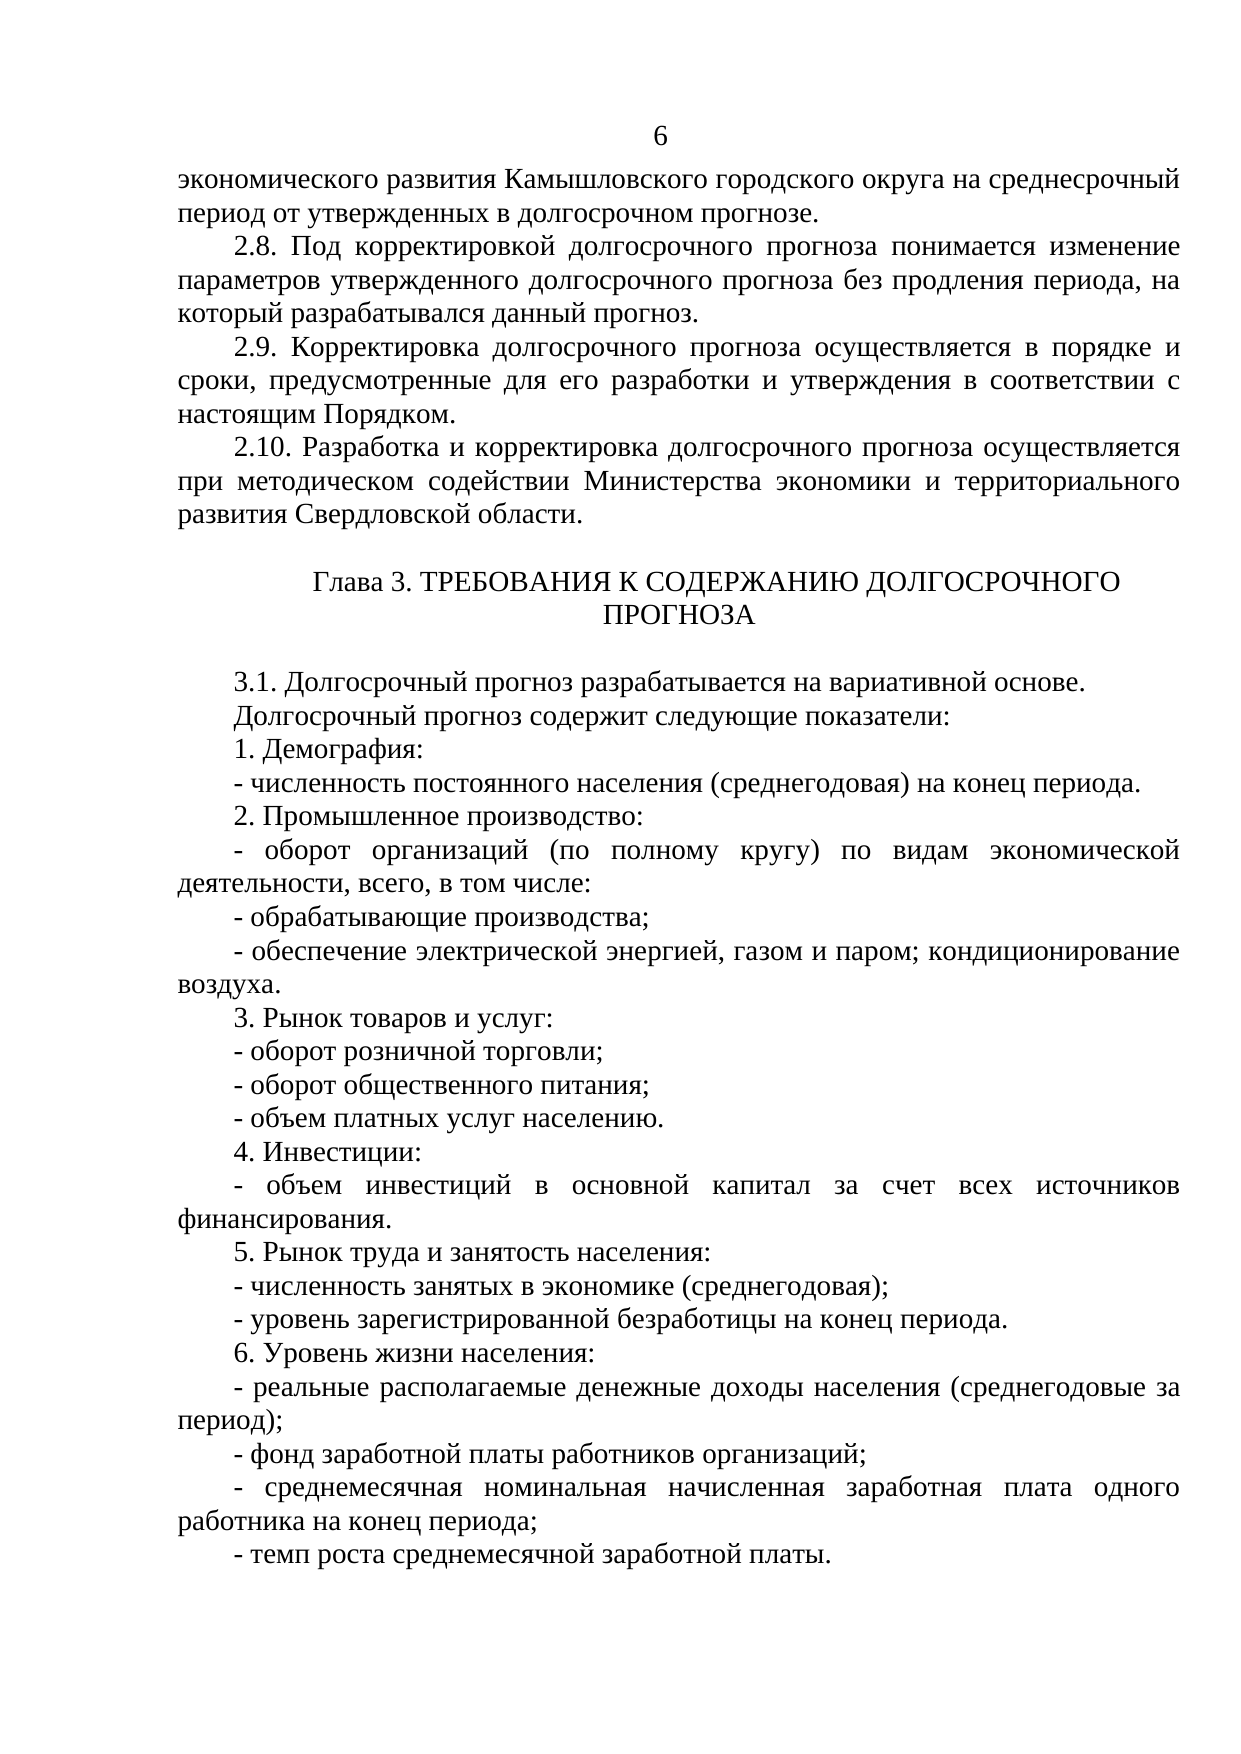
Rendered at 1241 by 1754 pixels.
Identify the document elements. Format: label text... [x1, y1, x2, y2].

text - объем инвестиций в основной капитал за счет всех источников финансирования. [177, 1167, 1181, 1234]
text 2.8. Под корректировкой долгосрочного прогноза понимается изменение параметров утвержденного долгосрочного прогноза без продления периода, на который разрабатывался данный прогноз. [177, 228, 1181, 329]
text - обеспечение электрической энергией, газом и паром; кондиционирование воздуха. [177, 933, 1181, 1000]
text 1. Демография: [177, 731, 1181, 765]
text - среднемесячная номинальная начисленная заработная плата одного работника на конец периода; [177, 1469, 1181, 1536]
text 2.10. Разработка и корректировка долгосрочного прогноза осуществляется при методическом содействии Министерства экономики и территориального развития Свердловской области. [177, 429, 1181, 530]
text - реальные располагаемые денежные доходы населения (среднегодовые за период); [177, 1369, 1181, 1436]
text 5. Рынок труда и занятость населения: [177, 1234, 1181, 1268]
text Долгосрочный прогноз содержит следующие показатели: [177, 698, 1181, 731]
text 4. Инвестиции: [177, 1134, 1181, 1167]
text - обрабатывающие производства; [177, 899, 1181, 933]
text 2.9. Корректировка долгосрочного прогноза осуществляется в порядке и сроки, предусмотренные для его разработки и утверждения в соответствии с настоящим Порядком. [177, 329, 1181, 429]
text - фонд заработной платы работников организаций; [177, 1436, 1181, 1469]
text - оборот организаций (по полному кругу) по видам экономической деятельности, всего, в том числе: [177, 832, 1181, 899]
text - темп роста среднемесячной заработной платы. [177, 1536, 1181, 1570]
text 3. Рынок товаров и услуг: [177, 1000, 1181, 1033]
text - оборот розничной торговли; [177, 1033, 1181, 1067]
text 6. Уровень жизни населения: [177, 1335, 1181, 1369]
text - оборот общественного питания; [177, 1067, 1181, 1100]
text - численность постоянного населения (среднегодовая) на конец периода. [177, 765, 1181, 798]
text - численность занятых в экономике (среднегодовая); [177, 1268, 1181, 1302]
text - уровень зарегистрированной безработицы на конец периода. [177, 1302, 1181, 1335]
text 3.1. Долгосрочный прогноз разрабатывается на вариативной основе. [177, 664, 1181, 698]
text - объем платных услуг населению. [177, 1100, 1181, 1134]
text 2. Промышленное производство: [177, 798, 1181, 832]
text экономического развития Камышловского городского округа на среднесрочный период от утвержденных в долгосрочном прогнозе. [177, 161, 1181, 228]
subtitle Глава 3. ТРЕБОВАНИЯ К СОДЕРЖАНИЮ ДОЛГОСРОЧНОГО ПРОГНОЗА [177, 564, 1181, 631]
